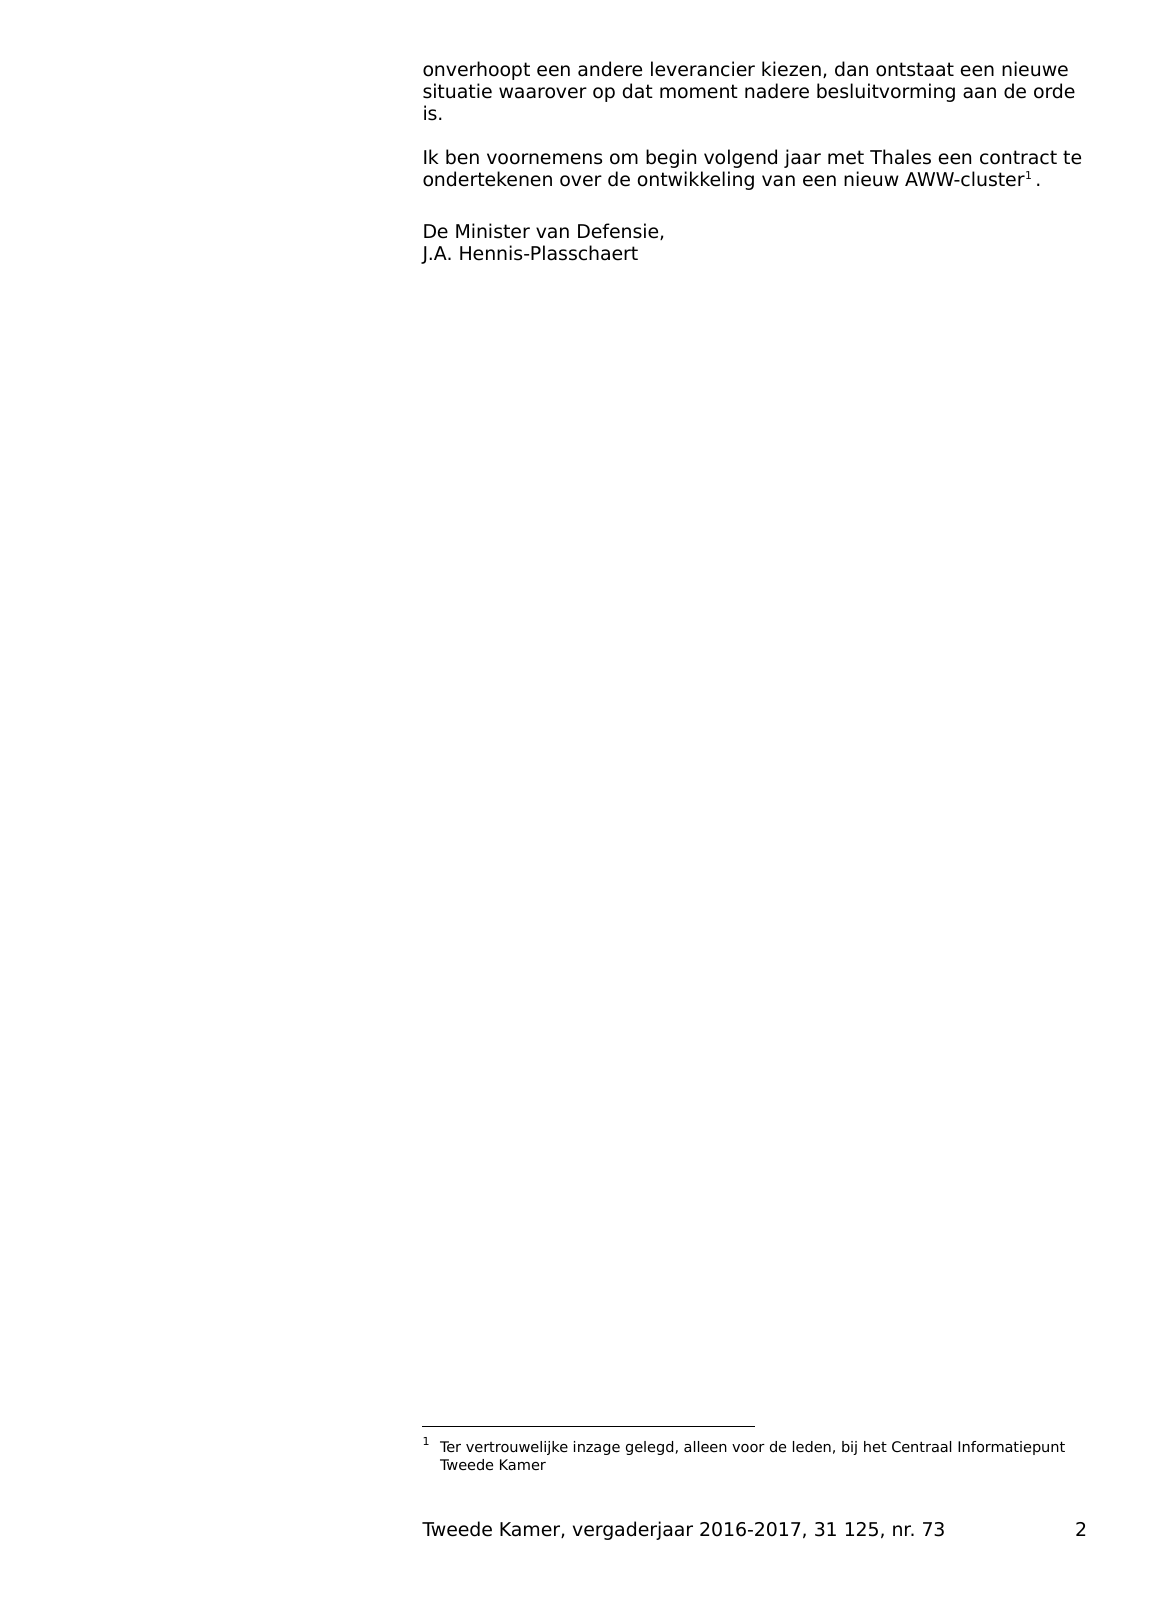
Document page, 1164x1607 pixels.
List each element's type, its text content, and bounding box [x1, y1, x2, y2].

text Ter vertrouwelijke inzage gelegd, alleen voor de leden, bij het Centraal Informatiepunt Tweede Kamer [422, 1435, 1087, 1474]
text De Minister van Defensie, J.A. Hennis-Plasschaert [422, 221, 1087, 265]
text Ik ben voornemens om begin volgend jaar met Thales een contract te ondertekenen over de ontwikkeling van een nieuw AWW-cluster. [422, 147, 1087, 191]
text onverhoopt een andere leverancier kiezen, dan ontstaat een nieuwe situatie waarover op dat moment nadere besluitvorming aan de orde is. [422, 59, 1087, 125]
